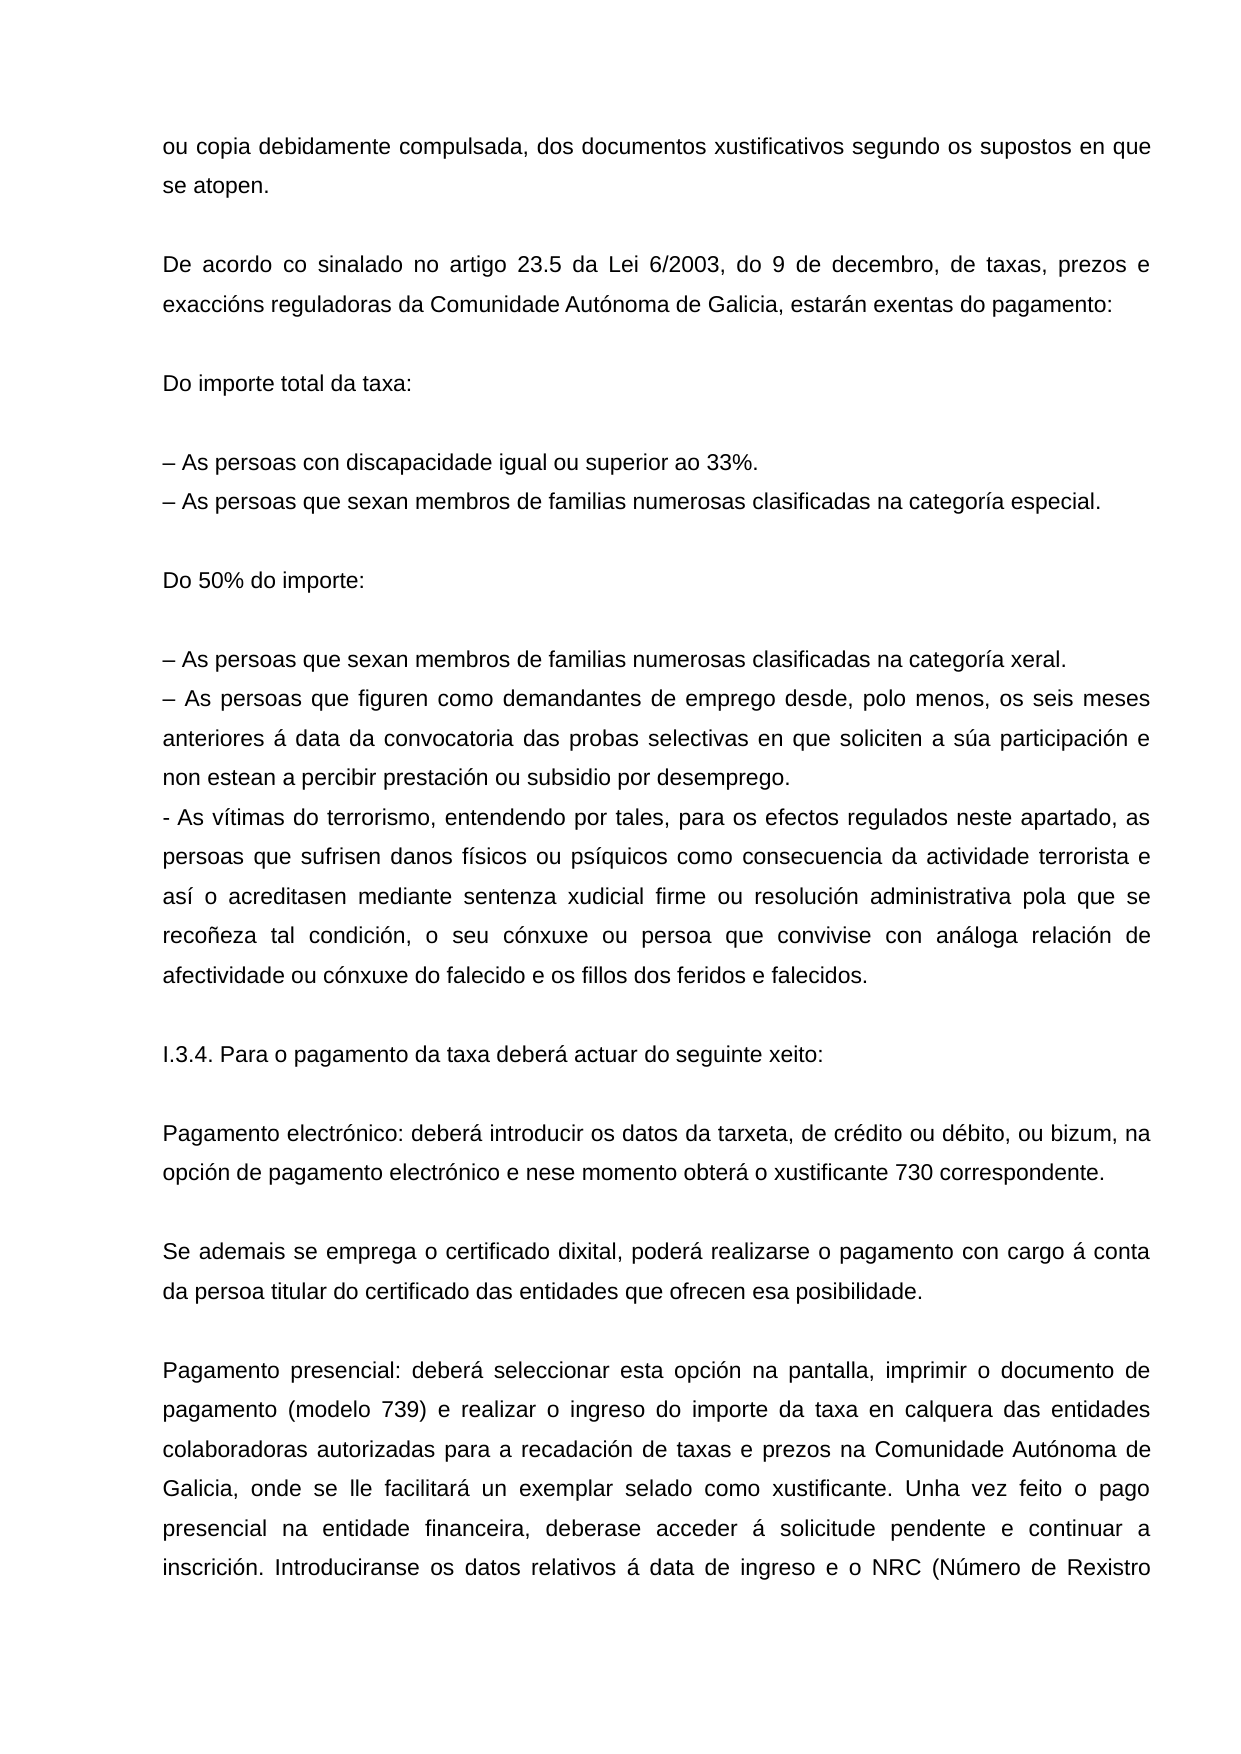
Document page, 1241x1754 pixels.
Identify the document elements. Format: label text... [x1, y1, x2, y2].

text - As vítimas do terrorismo, entendendo por tales, para os efectos regulados neste apartado, as persoas que sufrisen danos físicos ou psíquicos como consecuencia da actividade terrorista e así o acreditasen mediante sentenza xudicial firme ou resolución administrativa pola que se recoñeza tal condición, o seu cónxuxe ou persoa que convivise con análoga relación de afectividade ou cónxuxe do falecido e os fillos dos feridos e falecidos. [162, 804, 1152, 988]
text – As persoas que figuren como demandantes de emprego desde, polo menos, os seis meses anteriores á data da convocatoria das probas selectivas en que soliciten a súa participación e non estean a percibir prestación ou subsidio por desemprego. [162, 685, 1152, 791]
text ou copia debidamente compulsada, dos documentos xustificativos segundo os supostos en que se atopen. [162, 133, 1152, 198]
text Do importe total da taxa: [162, 369, 1152, 396]
text – As persoas con discapacidade igual ou superior ao 33%. [162, 448, 1152, 475]
text Do 50% do importe: [162, 567, 1152, 593]
text De acordo co sinalado no artigo 23.5 da Lei 6/2003, do 9 de decembro, de taxas, prezos e exaccións reguladoras da Comunidade Autónoma de Galicia, estarán exentas do pagamento: [162, 251, 1152, 317]
text Pagamento presencial: deberá seleccionar esta opción na pantalla, imprimir o documento de pagamento (modelo 739) e realizar o ingreso do importe da taxa en calquera das entidades colaboradoras autorizadas para a recadación de taxas e prezos na Comunidade Autónoma de Galicia, onde se lle facilitará un exemplar selado como xustificante. Unha vez feito o pago presencial na entidade financeira, deberase acceder á solicitude pendente e continuar a inscrición. Introduciranse os datos relativos á data de ingreso e o NRC (Número de Rexistro [162, 1357, 1152, 1580]
text – As persoas que sexan membros de familias numerosas clasificadas na categoría especial. [162, 488, 1152, 514]
text – As persoas que sexan membros de familias numerosas clasificadas na categoría xeral. [162, 646, 1152, 672]
text I.3.4. Para o pagamento da taxa deberá actuar do seguinte xeito: [162, 1041, 1152, 1067]
text Pagamento electrónico: deberá introducir os datos da tarxeta, de crédito ou débito, ou bizum, na opción de pagamento electrónico e nese momento obterá o xustificante 730 correspondente. [162, 1120, 1152, 1186]
text Se ademais se emprega o certificado dixital, poderá realizarse o pagamento con cargo á conta da persoa titular do certificado das entidades que ofrecen esa posibilidade. [162, 1238, 1152, 1304]
